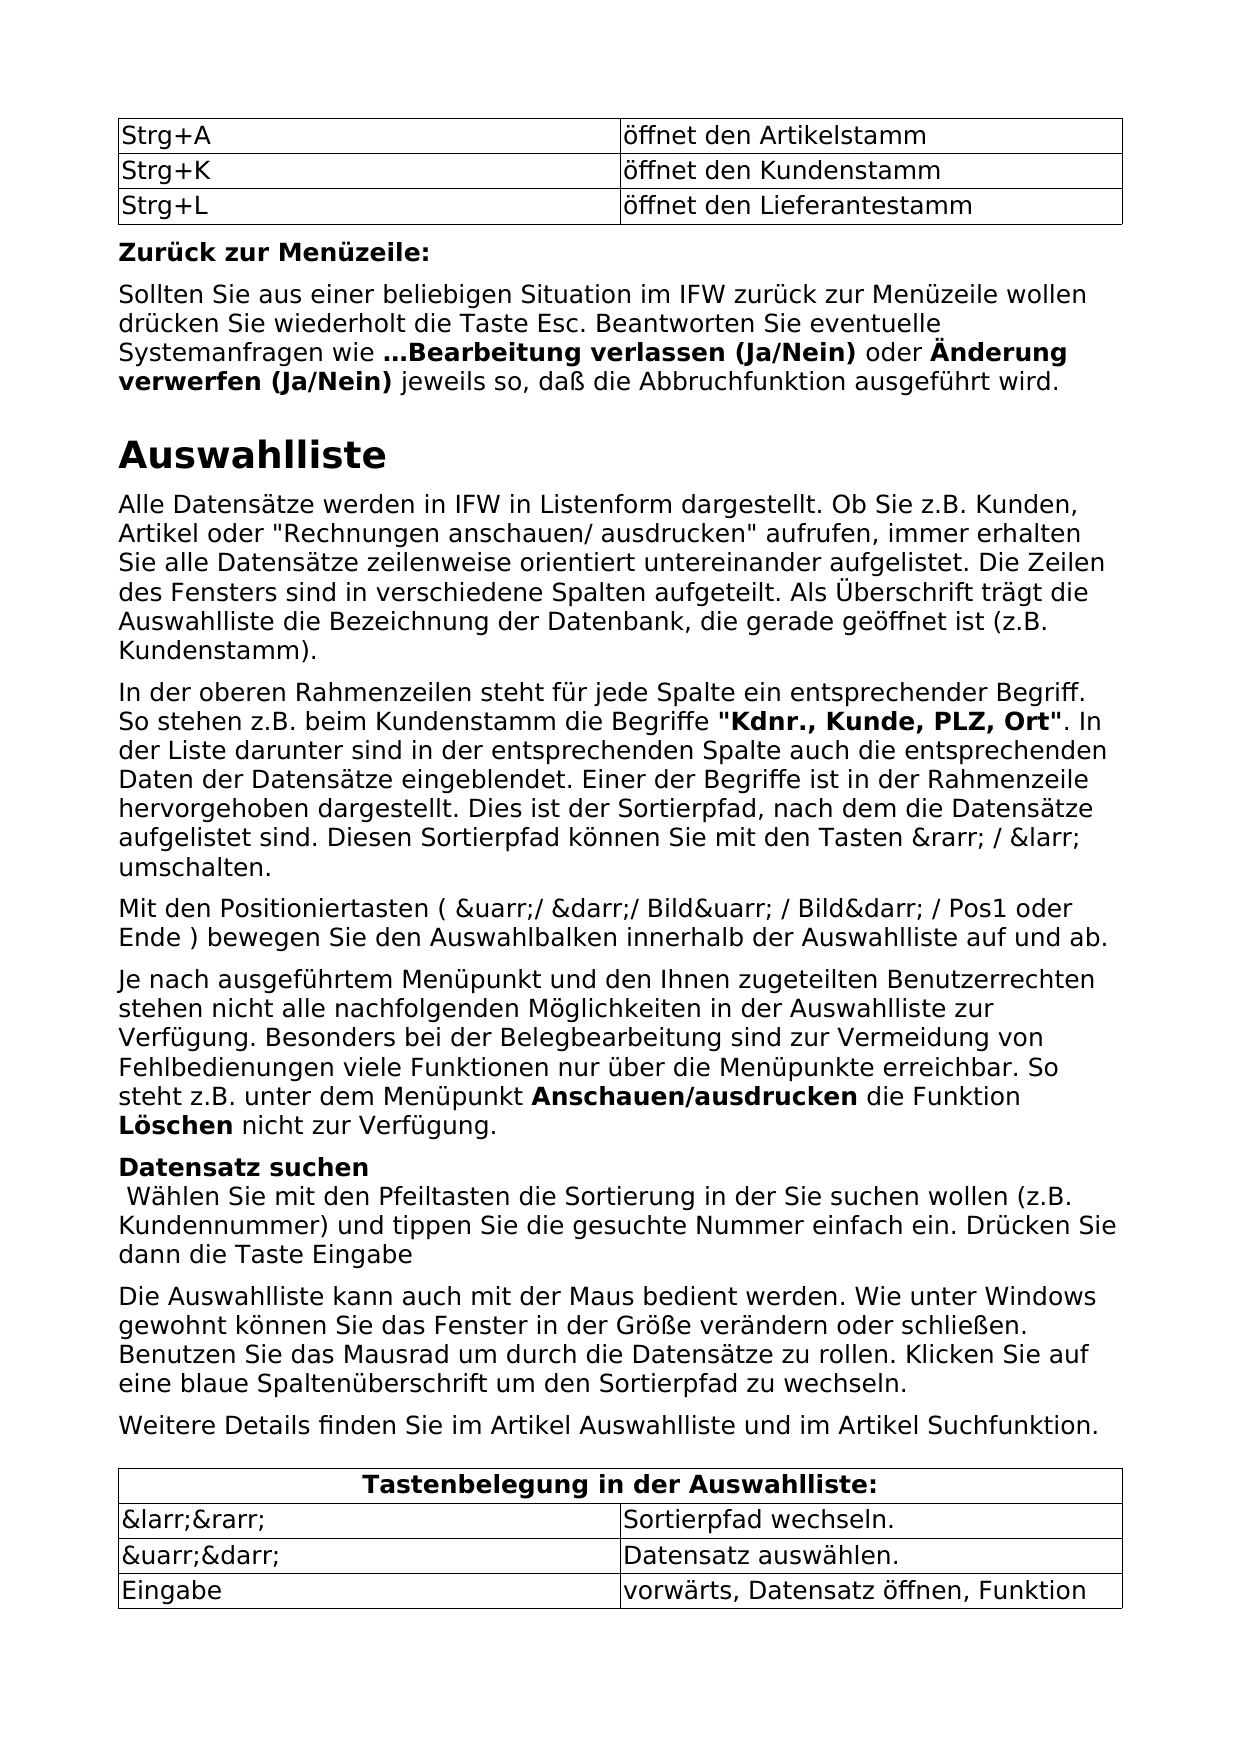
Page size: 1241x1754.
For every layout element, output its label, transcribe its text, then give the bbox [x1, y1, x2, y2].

table_cell Eingabe [119, 1574, 620, 1608]
text Sollten Sie aus einer beliebigen Situation im IFW zurück zur Menüzeile wollen drücken Sie wiederholt die Taste Esc. Beantworten Sie eventuelle Systemanfragen wie …Bearbeitung verlassen (Ja/Nein) oder Änderung verwerfen (Ja/Nein) jeweils so, daß die Abbruchfunktion ausgeführt wird. [118, 280, 1122, 397]
table_cell vorwärts, Datensatz öffnen, Funktion [621, 1574, 1122, 1608]
table_cell Strg+K [119, 154, 620, 188]
text Mit den Positioniertasten ( &uarr;/ &darr;/ Bild&uarr; / Bild&darr; / Pos1 oder Ende ) bewegen Sie den Auswahlbalken innerhalb der Auswahlliste auf und ab. [118, 894, 1122, 953]
subtitle Auswahlliste [118, 434, 1122, 478]
text Weitere Details finden Sie im Artikel Auswahlliste und im Artikel Suchfunktion. [118, 1411, 1122, 1440]
table_header Tastenbelegung in der Auswahlliste: [119, 1469, 1122, 1503]
text Je nach ausgeführtem Menüpunkt und den Ihnen zugeteilten Benutzerrechten stehen nicht alle nachfolgenden Möglichkeiten in der Auswahlliste zur Verfügung. Besonders bei der Belegbearbeitung sind zur Vermeidung von Fehlbedienungen viele Funktionen nur über die Menüpunkte erreichbar. So steht z.B. unter dem Menüpunkt Anschauen/ausdrucken die Funktion Löschen nicht zur Verfügung. [118, 965, 1122, 1140]
table_cell &uarr;&darr; [119, 1539, 620, 1573]
table_cell öffnet den Kundenstamm [621, 154, 1122, 188]
table_cell &larr;&rarr; [119, 1504, 620, 1538]
table_cell Strg+L [119, 189, 620, 223]
table_cell Sortierpfad wechseln. [621, 1504, 1122, 1538]
table_cell öffnet den Lieferantestamm [621, 189, 1122, 223]
table_cell öffnet den Artikelstamm [621, 119, 1122, 153]
text Zurück zur Menüzeile: [118, 238, 1122, 267]
text Die Auswahlliste kann auch mit der Maus bedient werden. Wie unter Windows gewohnt können Sie das Fenster in der Größe verändern oder schließen. Benutzen Sie das Mausrad um durch die Datensätze zu rollen. Klicken Sie auf eine blaue Spaltenüberschrift um den Sortierpfad zu wechseln. [118, 1282, 1122, 1399]
text In der oberen Rahmenzeilen steht für jede Spalte ein entsprechender Begriff. So stehen z.B. beim Kundenstamm die Begriffe "Kdnr., Kunde, PLZ, Ort". In der Liste darunter sind in der entsprechenden Spalte auch die entsprechenden Daten der Datensätze eingeblendet. Einer der Begriffe ist in der Rahmenzeile hervorgehoben dargestellt. Dies ist der Sortierpfad, nach dem die Datensätze aufgelistet sind. Diesen Sortierpfad können Sie mit den Tasten &rarr; / &larr; umschalten. [118, 678, 1122, 882]
table_cell Datensatz auswählen. [621, 1539, 1122, 1573]
text Datensatz suchen Wählen Sie mit den Pfeiltasten die Sortierung in der Sie suchen wollen (z.B. Kundennummer) und tippen Sie die gesuchte Nummer einfach ein. Drücken Sie dann die Taste Eingabe [118, 1153, 1122, 1269]
table_cell Strg+A [119, 119, 620, 153]
text Alle Datensätze werden in IFW in Listenform dargestellt. Ob Sie z.B. Kunden, Artikel oder "Rechnungen anschauen/ ausdrucken" aufrufen, immer erhalten Sie alle Datensätze zeilenweise orientiert untereinander aufgelistet. Die Zeilen des Fensters sind in verschiedene Spalten aufgeteilt. Als Überschrift trägt die Auswahlliste die Bezeichnung der Datenbank, die gerade geöffnet ist (z.B. Kundenstamm). [118, 490, 1122, 665]
